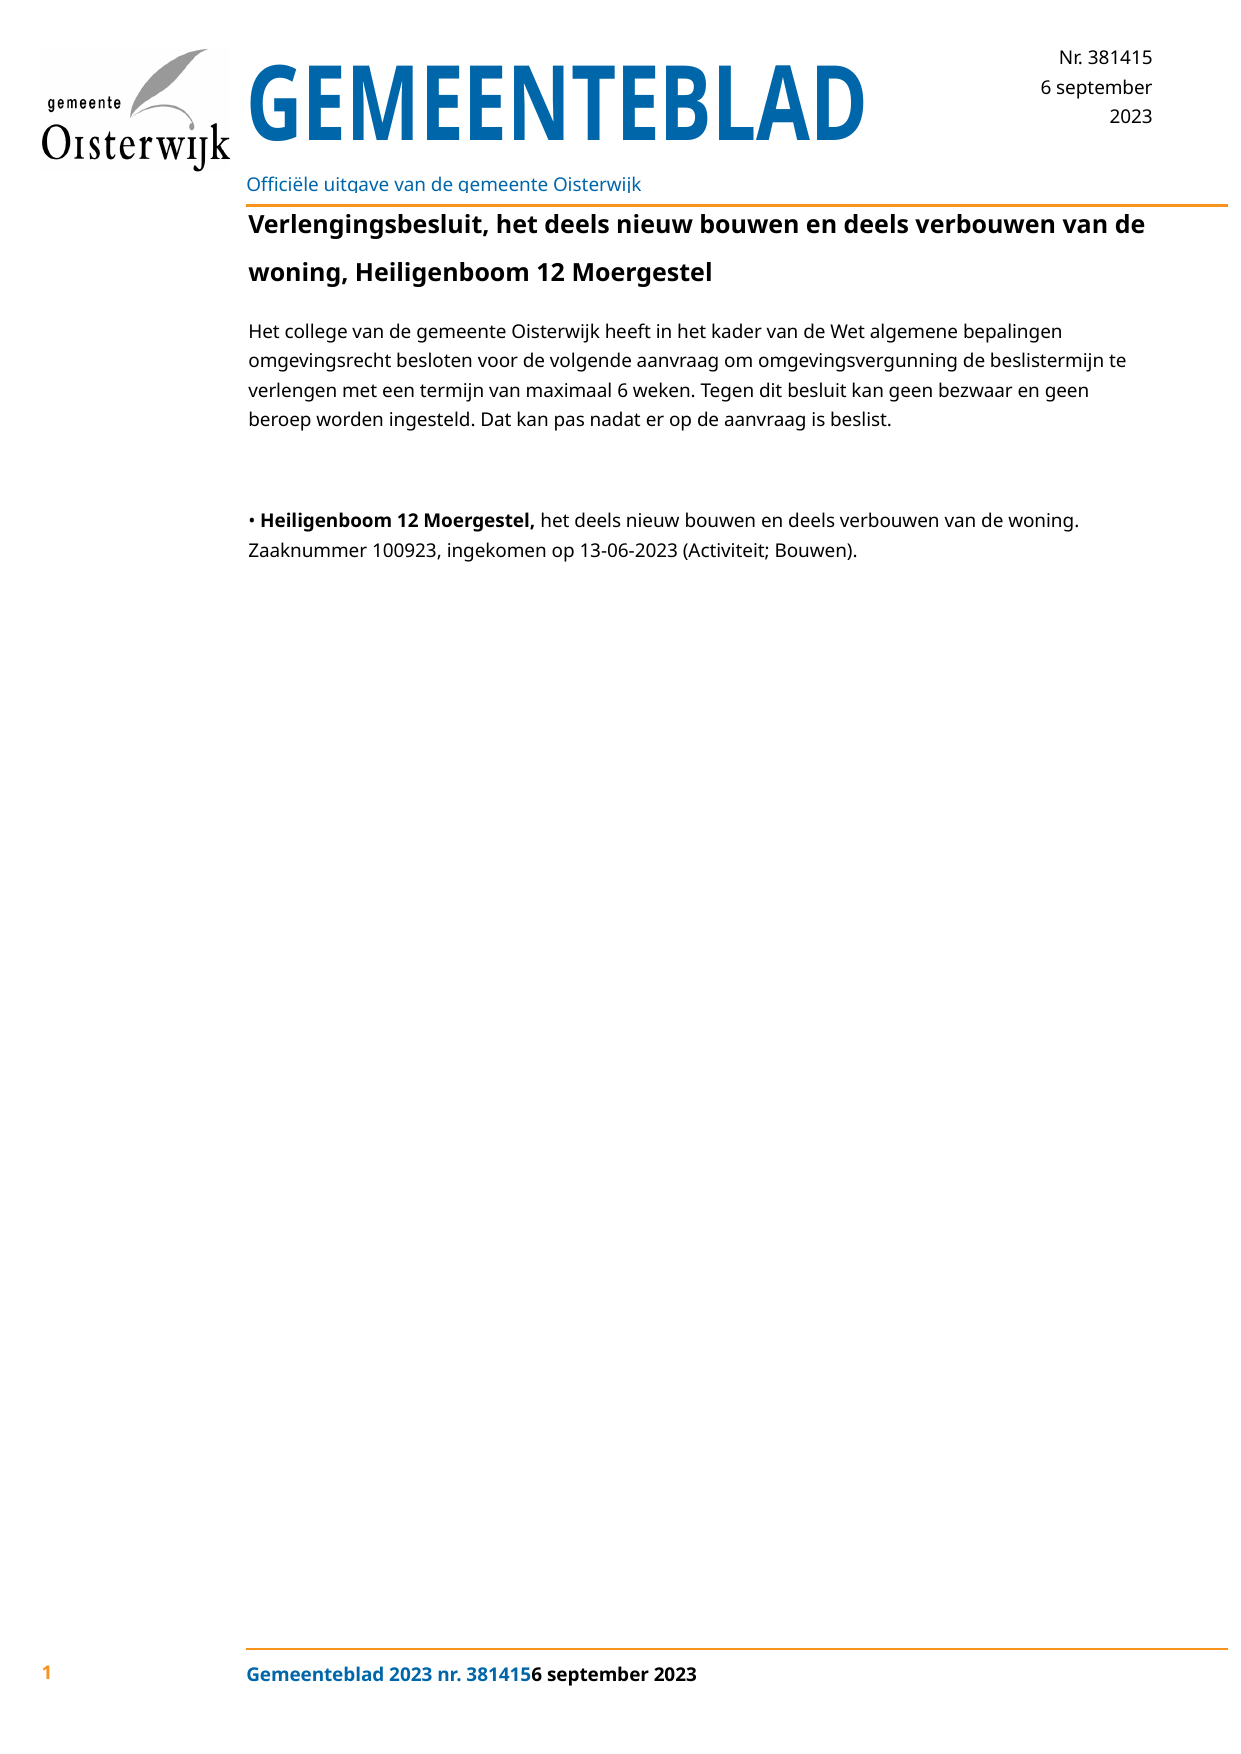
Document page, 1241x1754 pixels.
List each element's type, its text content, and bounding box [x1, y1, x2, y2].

text Het college van de gemeente Oisterwijk heeft in het kader van de Wet algemene bepalingen omgevingsrecht besloten voor de volgende aanvraag om omgevingsvergunning de beslistermijn te verlengen met een termijn van maximaal 6 weken. Tegen dit besluit kan geen bezwaar en geen beroep worden ingesteld. Dat kan pas nadat er op de aanvraag is beslist. [248, 318, 1152, 432]
picture [41, 47, 231, 172]
text Verlengingsbesluit, het deels nieuw bouwen en deels verbouwen van de woning, Heiligenboom 12 Moergestel [248, 207, 1152, 288]
text • Heiligenboom 12 Moergestel, het deels nieuw bouwen en deels verbouwen van de woning. Zaaknummer 100923, ingekomen op 13-06-2023 (Activiteit; Bouwen). [248, 507, 1152, 563]
